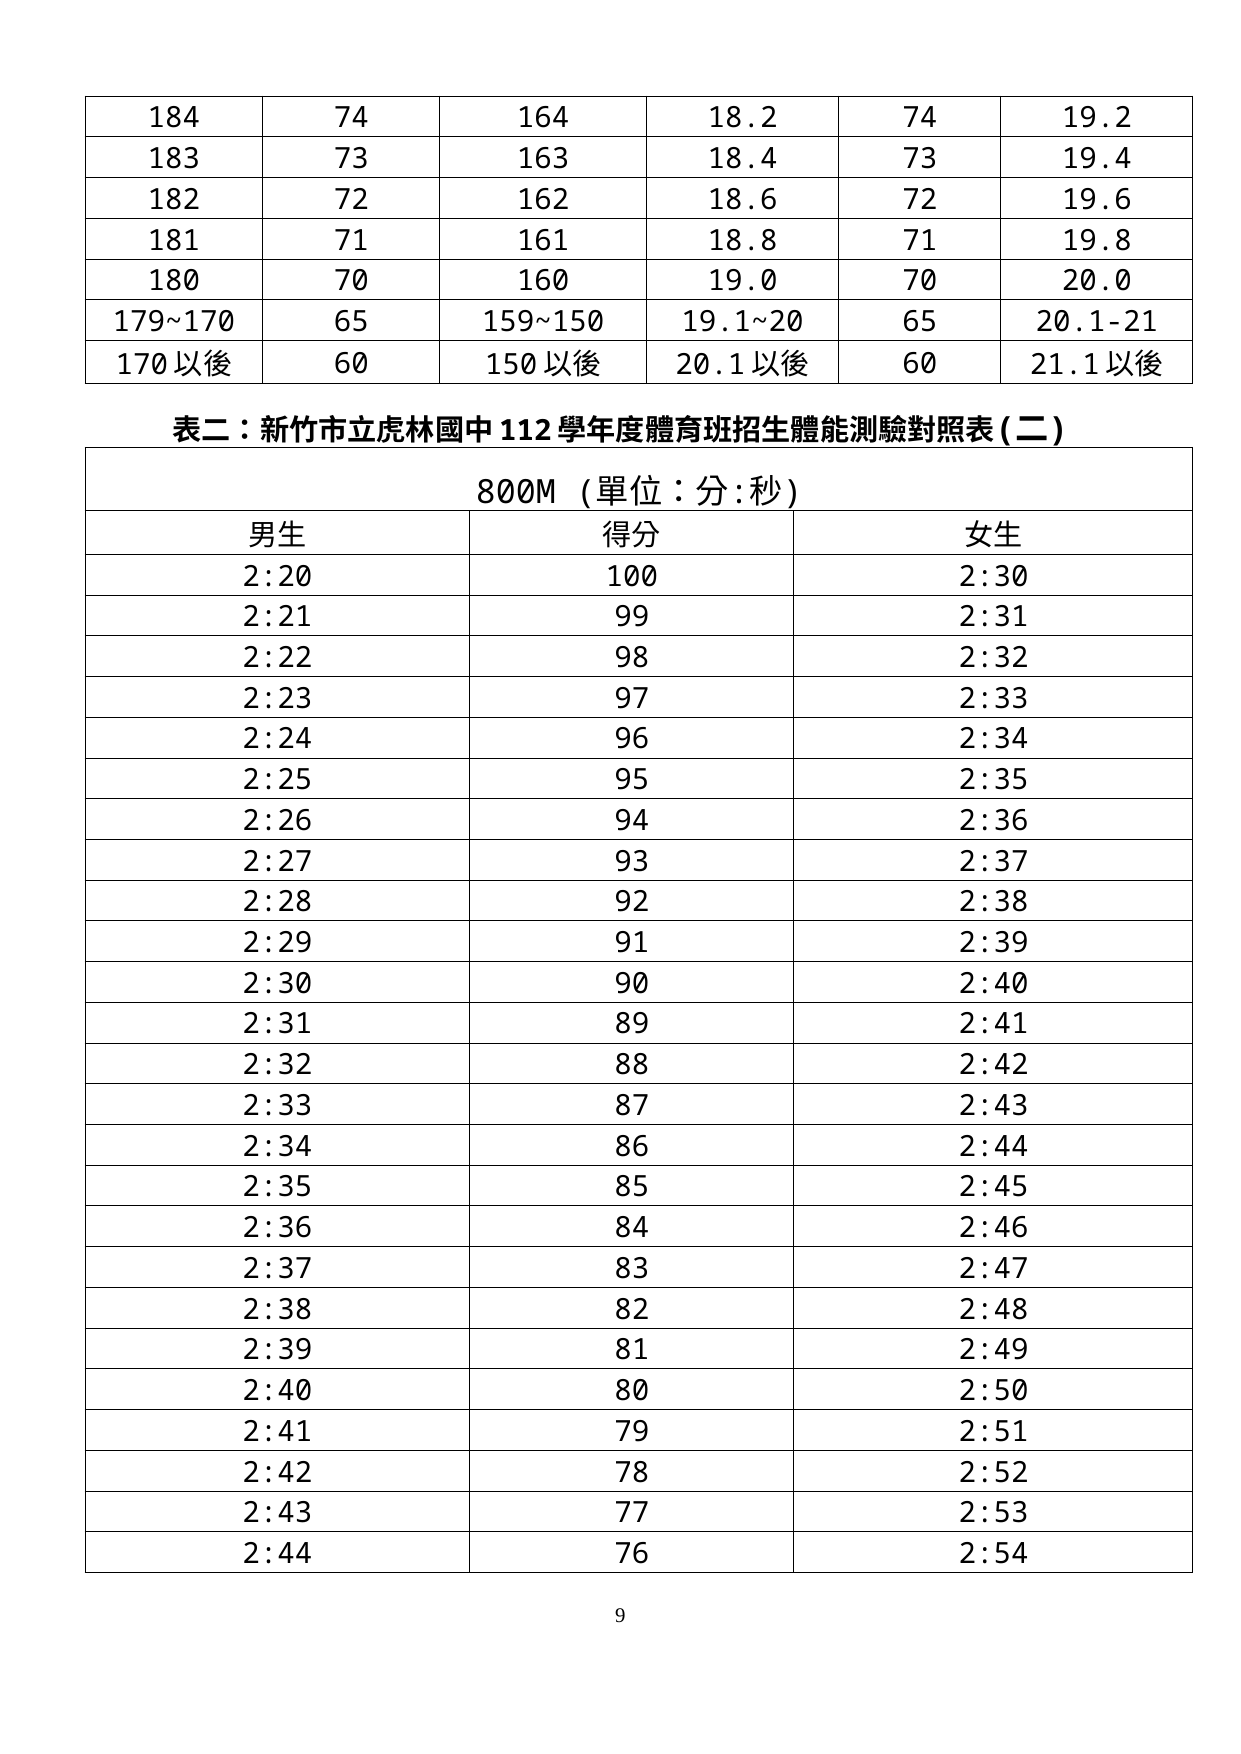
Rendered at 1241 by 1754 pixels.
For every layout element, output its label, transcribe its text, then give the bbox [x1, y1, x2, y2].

table_cell 2:50 [794, 1369, 1192, 1409]
table_cell 2:43 [794, 1084, 1192, 1124]
table_cell 2:52 [794, 1451, 1192, 1491]
table_cell 60 [839, 341, 1000, 383]
table_cell 161 [440, 219, 646, 258]
table_cell 163 [440, 137, 646, 177]
table_cell 99 [470, 596, 793, 635]
text 表二：新竹市立虎林國中112學年度體育班招生體能測驗對照表(二) [162, 384, 1078, 447]
table_cell 2:41 [794, 1003, 1192, 1042]
table_cell 80 [470, 1369, 793, 1409]
table_cell 2:34 [794, 718, 1192, 757]
table_cell 97 [470, 677, 793, 717]
table_cell 96 [470, 718, 793, 757]
table_cell 2:38 [794, 881, 1192, 920]
table_cell 160 [440, 260, 646, 299]
table_cell 2:43 [86, 1492, 469, 1531]
table_cell 19.0 [647, 260, 838, 299]
table_cell 73 [263, 137, 439, 177]
table_cell 65 [839, 300, 1000, 340]
table_cell 2:44 [794, 1125, 1192, 1165]
table_cell 20.1以後 [647, 341, 838, 383]
table_cell 2:21 [86, 596, 469, 635]
table_cell 87 [470, 1084, 793, 1124]
table_cell 2:22 [86, 636, 469, 676]
table_cell 2:32 [86, 1044, 469, 1083]
table_cell 2:42 [86, 1451, 469, 1491]
table_cell 72 [263, 178, 439, 218]
table_cell 164 [440, 97, 646, 136]
table_cell 84 [470, 1206, 793, 1246]
table_cell 2:31 [794, 596, 1192, 635]
table_cell 18.6 [647, 178, 838, 218]
table_cell 79 [470, 1410, 793, 1450]
table_cell 2:36 [86, 1206, 469, 1246]
table_cell 83 [470, 1247, 793, 1287]
table_cell 19.8 [1001, 219, 1192, 258]
table_cell 159~150 [440, 300, 646, 340]
table_cell 19.1~20 [647, 300, 838, 340]
table_cell 78 [470, 1451, 793, 1491]
table_cell 150以後 [440, 341, 646, 383]
table_cell 2:39 [86, 1329, 469, 1368]
table_cell 2:48 [794, 1288, 1192, 1328]
table_cell 2:32 [794, 636, 1192, 676]
table_cell 2:30 [86, 962, 469, 1002]
table_cell 2:33 [86, 1084, 469, 1124]
table_cell 89 [470, 1003, 793, 1042]
table_cell 19.6 [1001, 178, 1192, 218]
table_cell 95 [470, 759, 793, 798]
table_cell 2:30 [794, 555, 1192, 594]
table_cell 18.8 [647, 219, 838, 258]
table_cell 74 [839, 97, 1000, 136]
table_cell 70 [263, 260, 439, 299]
table_cell 2:38 [86, 1288, 469, 1328]
table_header 800M (單位：分:秒) [86, 448, 1192, 510]
table_cell 19.4 [1001, 137, 1192, 177]
table_cell 183 [86, 137, 262, 177]
table_cell 2:53 [794, 1492, 1192, 1531]
table_cell 2:44 [86, 1532, 469, 1572]
table_cell 18.4 [647, 137, 838, 177]
table_cell 2:54 [794, 1532, 1192, 1572]
table_cell 65 [263, 300, 439, 340]
table_cell 70 [839, 260, 1000, 299]
table_cell 2:25 [86, 759, 469, 798]
table_cell 86 [470, 1125, 793, 1165]
table_cell 181 [86, 219, 262, 258]
table_cell 2:51 [794, 1410, 1192, 1450]
table_cell 82 [470, 1288, 793, 1328]
table_cell 2:31 [86, 1003, 469, 1042]
table_cell 94 [470, 799, 793, 839]
table_cell 81 [470, 1329, 793, 1368]
table_cell 2:37 [86, 1247, 469, 1287]
table_cell 20.1-21 [1001, 300, 1192, 340]
table_cell 170以後 [86, 341, 262, 383]
table_cell 74 [263, 97, 439, 136]
table_cell 2:36 [794, 799, 1192, 839]
table_cell 2:23 [86, 677, 469, 717]
table_cell 182 [86, 178, 262, 218]
table_cell 90 [470, 962, 793, 1002]
table_cell 85 [470, 1166, 793, 1205]
table_cell 2:47 [794, 1247, 1192, 1287]
table_cell 100 [470, 555, 793, 594]
table_cell 21.1以後 [1001, 341, 1192, 383]
table_cell 179~170 [86, 300, 262, 340]
table_cell 2:45 [794, 1166, 1192, 1205]
table_cell 2:41 [86, 1410, 469, 1450]
table_cell 2:35 [86, 1166, 469, 1205]
table_cell 2:26 [86, 799, 469, 839]
table_cell 19.2 [1001, 97, 1192, 136]
table_cell 2:34 [86, 1125, 469, 1165]
table_cell 得分 [470, 511, 793, 554]
table_cell 2:42 [794, 1044, 1192, 1083]
table_cell 2:24 [86, 718, 469, 757]
table_cell 2:20 [86, 555, 469, 594]
table_cell 2:37 [794, 840, 1192, 879]
table_cell 2:33 [794, 677, 1192, 717]
table_cell 女生 [794, 511, 1192, 554]
table_cell 2:27 [86, 840, 469, 879]
table_cell 60 [263, 341, 439, 383]
table_cell 77 [470, 1492, 793, 1531]
table_cell 2:46 [794, 1206, 1192, 1246]
table_cell 180 [86, 260, 262, 299]
table_cell 2:39 [794, 921, 1192, 961]
table_cell 18.2 [647, 97, 838, 136]
table_cell 72 [839, 178, 1000, 218]
table_cell 162 [440, 178, 646, 218]
table_cell 91 [470, 921, 793, 961]
table_cell 76 [470, 1532, 793, 1572]
table_cell 20.0 [1001, 260, 1192, 299]
table_cell 88 [470, 1044, 793, 1083]
table_cell 2:40 [794, 962, 1192, 1002]
table_cell 2:49 [794, 1329, 1192, 1368]
table_cell 98 [470, 636, 793, 676]
table_cell 71 [263, 219, 439, 258]
table_cell 2:29 [86, 921, 469, 961]
table_cell 男生 [86, 511, 469, 554]
table_cell 73 [839, 137, 1000, 177]
table_cell 93 [470, 840, 793, 879]
table_cell 2:35 [794, 759, 1192, 798]
table_cell 71 [839, 219, 1000, 258]
table_cell 2:28 [86, 881, 469, 920]
table_cell 184 [86, 97, 262, 136]
table_cell 92 [470, 881, 793, 920]
table_cell 2:40 [86, 1369, 469, 1409]
